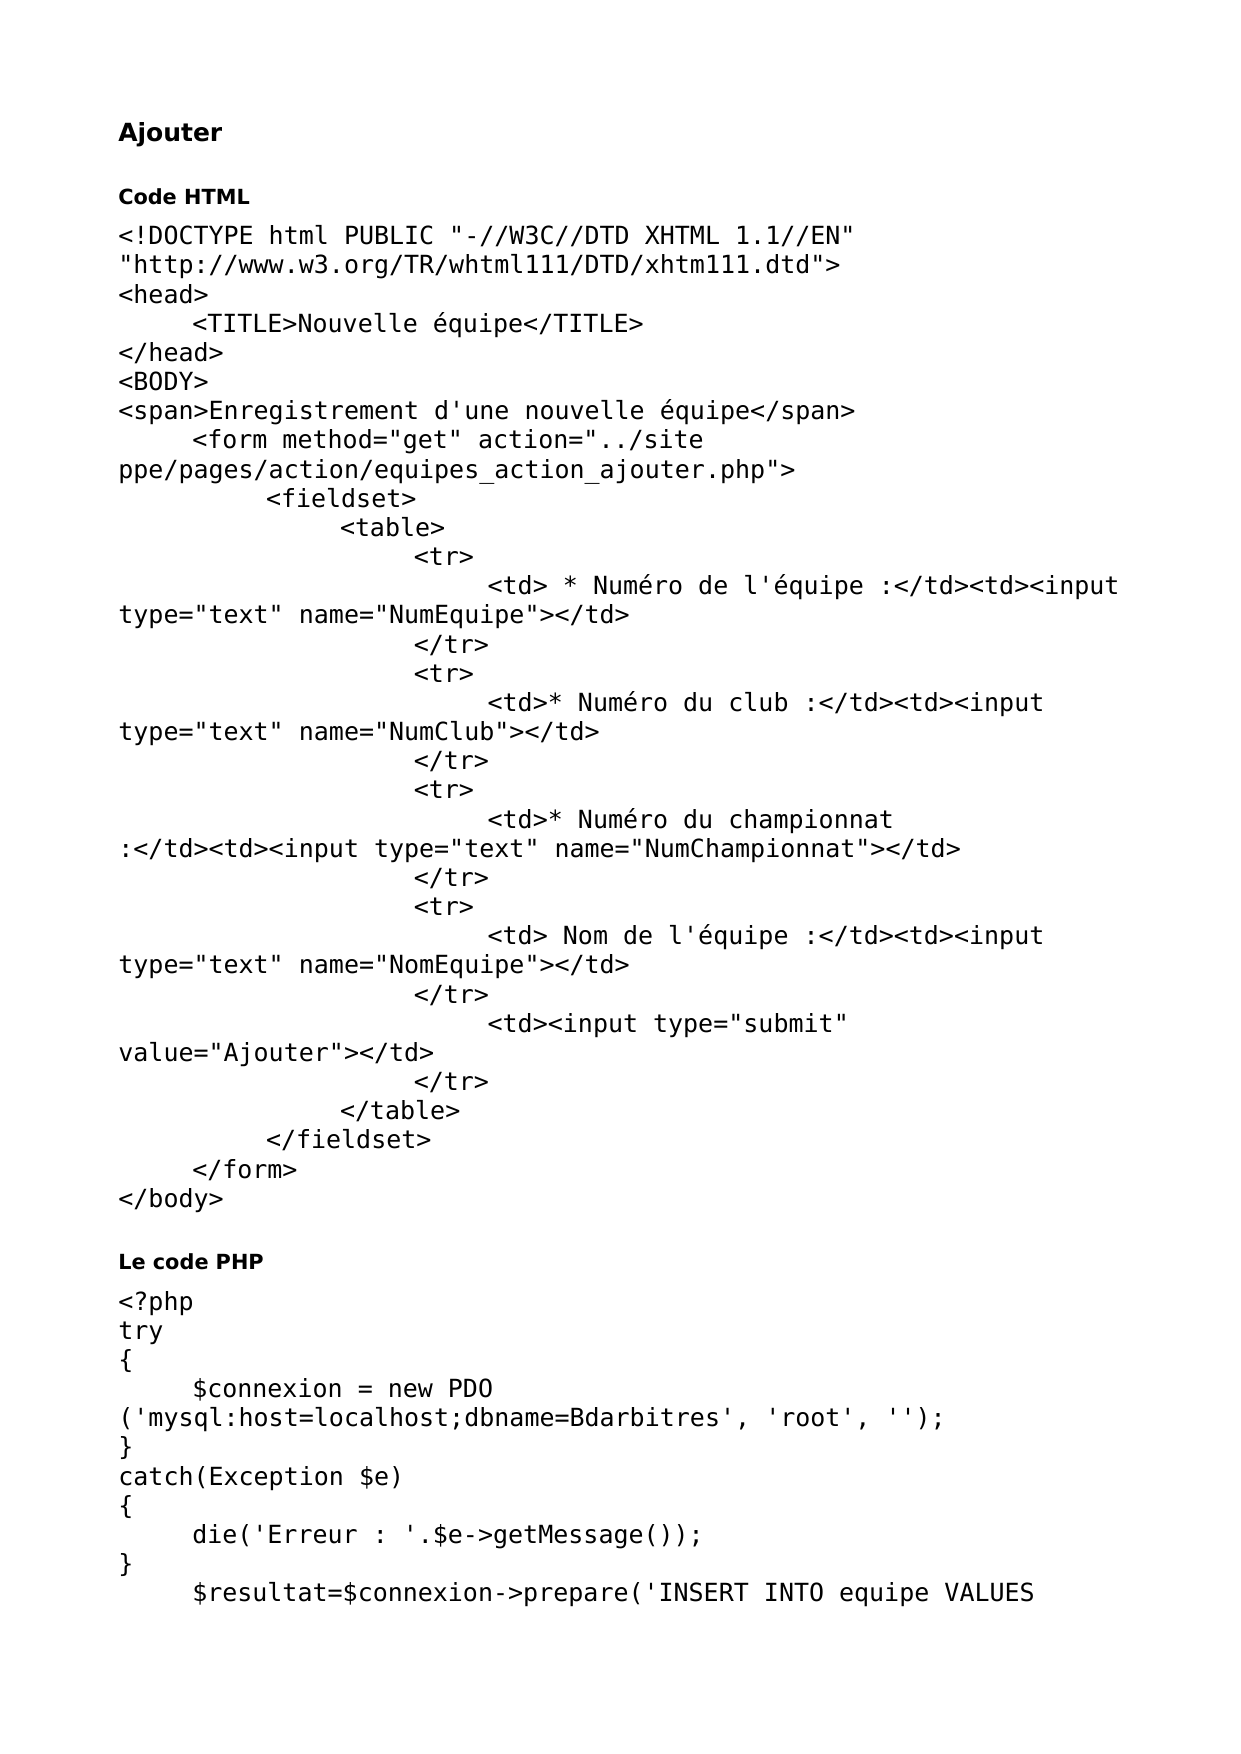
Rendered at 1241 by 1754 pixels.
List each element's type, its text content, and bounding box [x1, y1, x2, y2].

subtitle Ajouter [118, 118, 1122, 147]
text <!DOCTYPE html PUBLIC "-//W3C//DTD XHTML 1.1//EN" "http://www.w3.org/TR/whtml111/DTD/xhtm111.dtd"> <head> <TITLE>Nouvelle équipe</TITLE> </head> <BODY> <span>Enregistrement d'une nouvelle équipe</span> <form method="get" action="../site ppe/pages/action/equipes_action_ajouter.php"> <fieldset> <table> <tr> <td> * Numéro de l'équipe :</td><td><input type="text" name="NumEquipe"></td> </tr> <tr> <td>* Numéro du club :</td><td><input type="text" name="NumClub"></td> </tr> <tr> <td>* Numéro du championnat :</td><td><input type="text" name="NumChampionnat"></td> </tr> <tr> <td> Nom de l'équipe :</td><td><input type="text" name="NomEquipe"></td> </tr> <td><input type="submit" value="Ajouter"></td> </tr> </table> </fieldset> </form> </body> [118, 222, 1122, 1213]
subtitle Code HTML [118, 185, 1122, 209]
subtitle Le code PHP [118, 1250, 1122, 1274]
text <?php try { $connexion = new PDO ('mysql:host=localhost;dbname=Bdarbitres', 'root', ''); } catch(Exception $e) { die('Erreur : '.$e->getMessage()); } $resultat=$connexion->prepare('INSERT INTO equipe VALUES [118, 1287, 1122, 1608]
